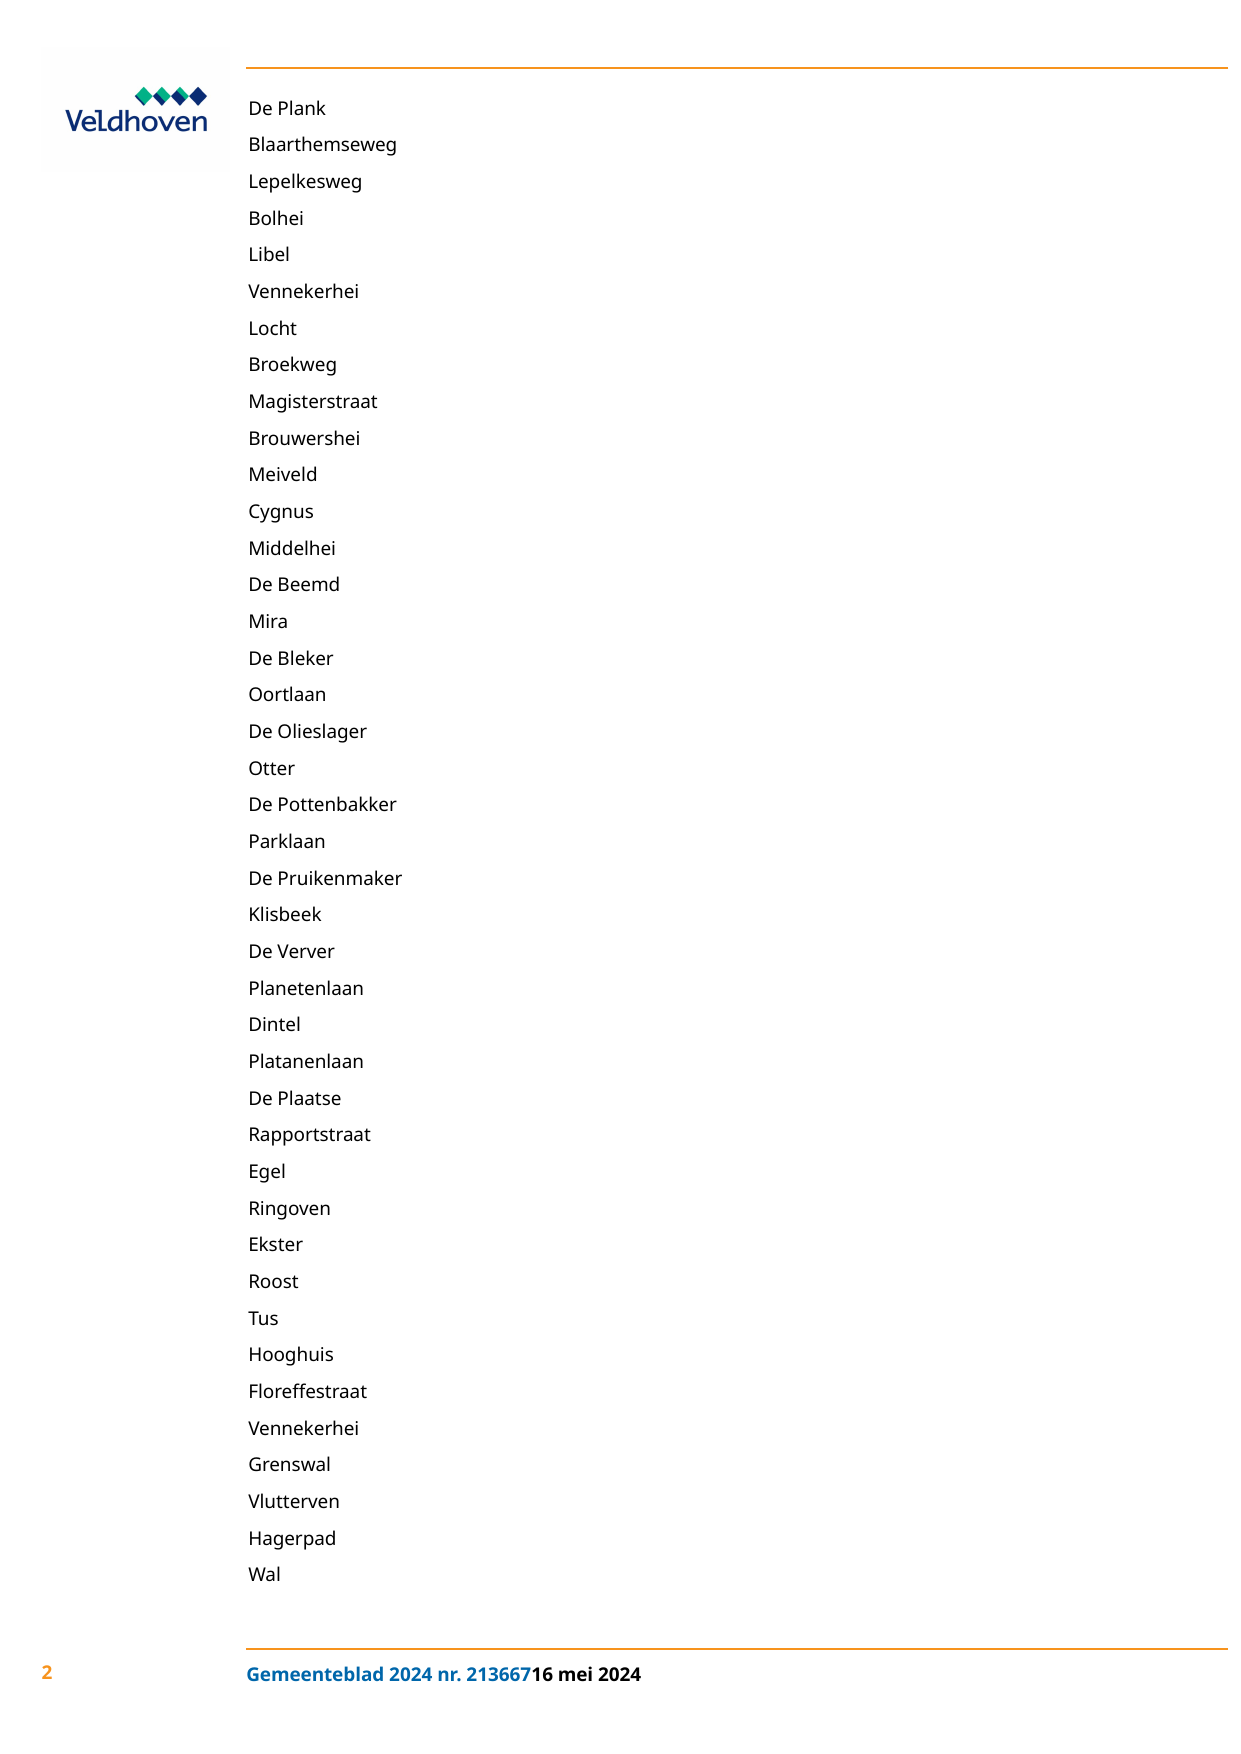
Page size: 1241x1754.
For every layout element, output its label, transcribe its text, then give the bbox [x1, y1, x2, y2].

text Meiveld [248, 461, 1152, 487]
text Oortlaan [248, 681, 1152, 707]
text Bolhei [248, 205, 1152, 231]
text Ekster [248, 1231, 1152, 1257]
text De Beemd [248, 571, 1152, 597]
text Hagerpad [248, 1525, 1152, 1551]
text Otter [248, 755, 1152, 781]
text Roost [248, 1268, 1152, 1294]
picture [41, 47, 231, 172]
text Dintel [248, 1011, 1152, 1037]
text Tus [248, 1305, 1152, 1331]
text Cygnus [248, 498, 1152, 524]
text Egel [248, 1158, 1152, 1184]
text Broekweg [248, 351, 1152, 377]
text De Pruikenmaker [248, 865, 1152, 891]
text Vennekerhei [248, 1415, 1152, 1441]
text De Bleker [248, 645, 1152, 671]
text Locht [248, 315, 1152, 341]
text De Olieslager [248, 718, 1152, 744]
text Floreffestraat [248, 1378, 1152, 1404]
text Planetenlaan [248, 975, 1152, 1001]
text Middelhei [248, 535, 1152, 561]
text De Verver [248, 938, 1152, 964]
text Wal [248, 1561, 1152, 1587]
text Magisterstraat [248, 388, 1152, 414]
text Ringoven [248, 1195, 1152, 1221]
text Parklaan [248, 828, 1152, 854]
text Hooghuis [248, 1341, 1152, 1367]
text De Plank [248, 95, 1152, 121]
text Lepelkesweg [248, 168, 1152, 194]
text Platanenlaan [248, 1048, 1152, 1074]
text De Plaatse [248, 1085, 1152, 1111]
text Mira [248, 608, 1152, 634]
text Klisbeek [248, 901, 1152, 927]
text Vlutterven [248, 1488, 1152, 1514]
text Brouwershei [248, 425, 1152, 451]
text Libel [248, 241, 1152, 267]
text Vennekerhei [248, 278, 1152, 304]
text Grenswal [248, 1451, 1152, 1477]
text De Pottenbakker [248, 791, 1152, 817]
text Rapportstraat [248, 1121, 1152, 1147]
text Blaarthemseweg [248, 131, 1152, 157]
